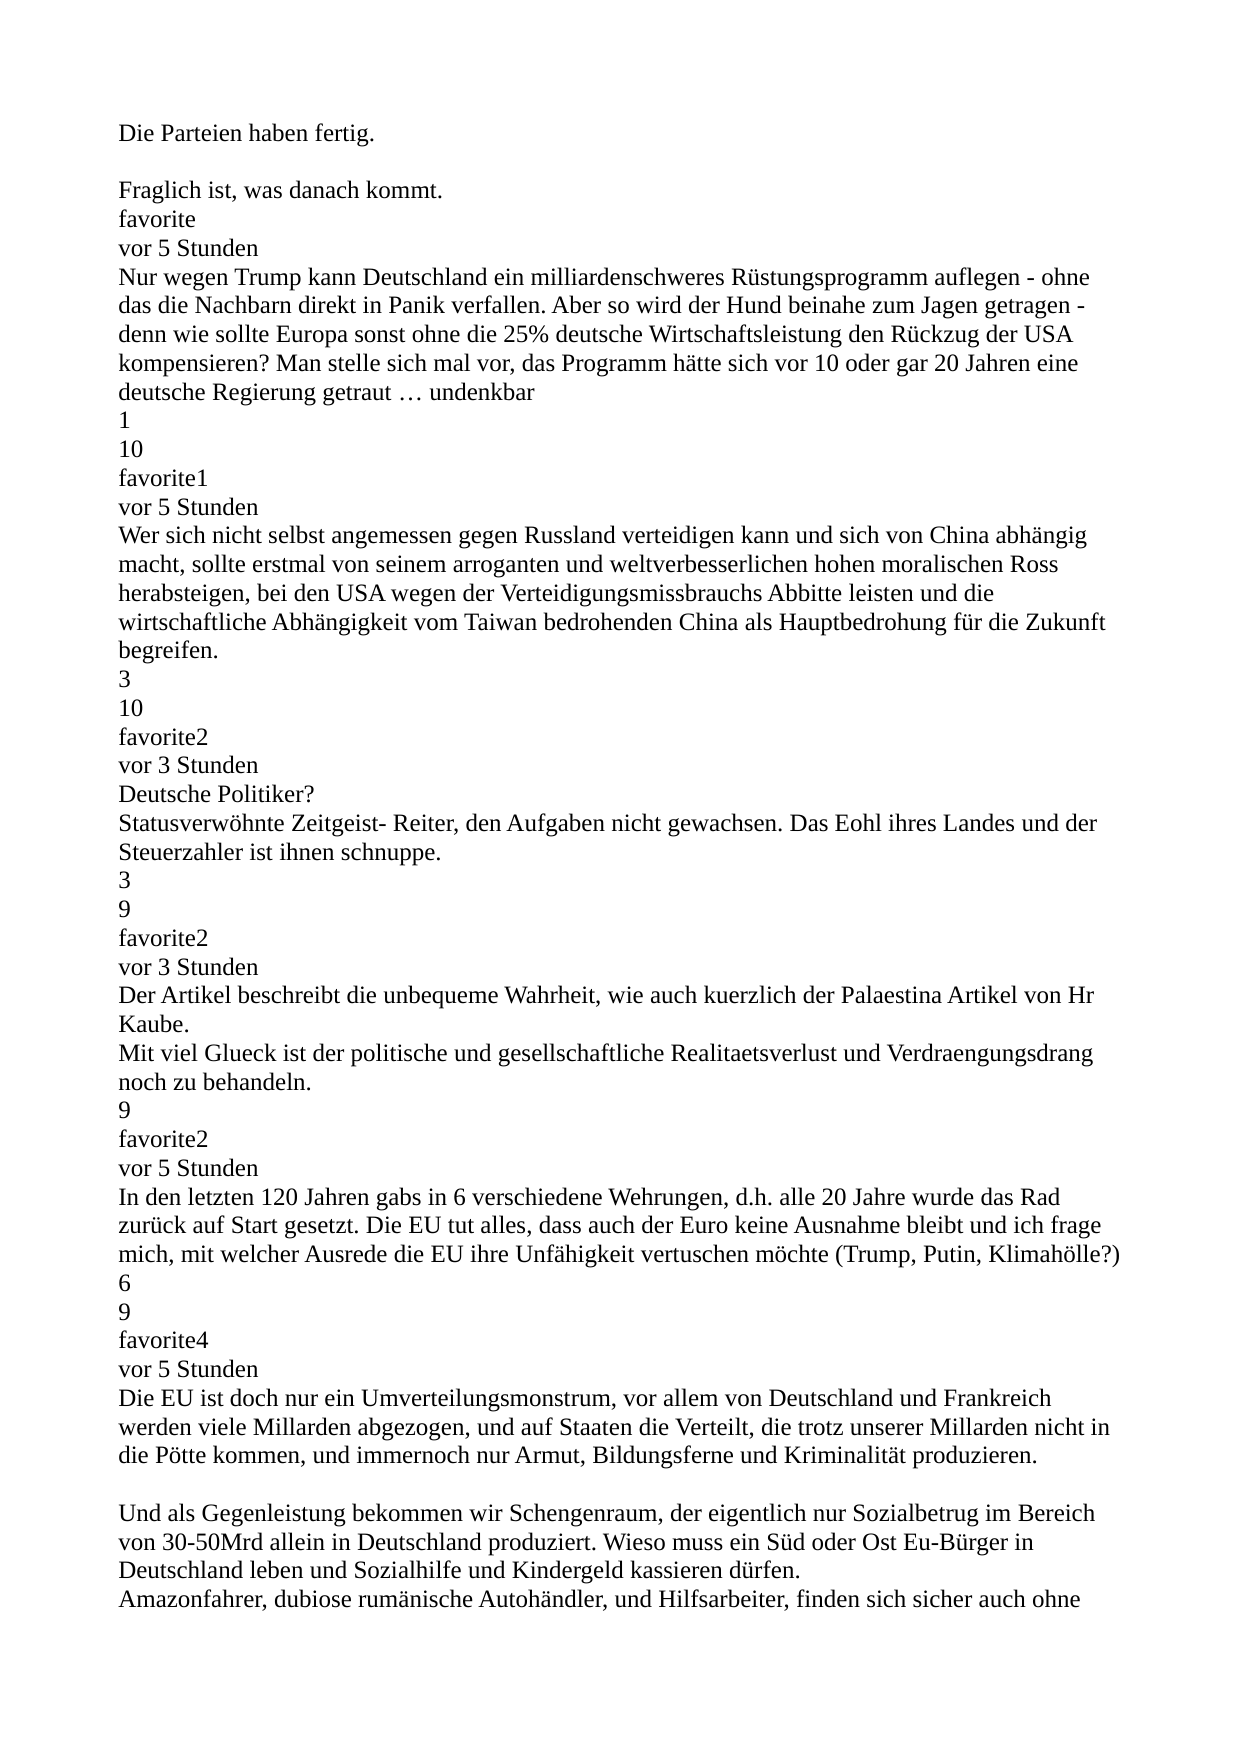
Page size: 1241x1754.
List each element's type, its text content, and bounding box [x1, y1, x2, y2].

text 3 [118, 866, 1122, 894]
text Wer sich nicht selbst angemessen gegen Russland verteidigen kann und sich von China abhängig macht, sollte erstmal von seinem arroganten und weltverbesserlichen hohen moralischen Ross herabsteigen, bei den USA wegen der Verteidigungsmissbrauchs Abbitte leisten und die wirtschaftliche Abhängigkeit vom Taiwan bedrohenden China als Hauptbedrohung für die Zukunft begreifen. [118, 521, 1122, 664]
text vor 5 Stunden [118, 1153, 1122, 1182]
text vor 5 Stunden [118, 233, 1122, 262]
text 9 [118, 894, 1122, 923]
text 10 [118, 434, 1122, 463]
text Deutsche Politiker? Statusverwöhnte Zeitgeist- Reiter, den Aufgaben nicht gewachsen. Das Eohl ihres Landes und der Steuerzahler ist ihnen schnuppe. [118, 779, 1122, 866]
text 1 [118, 406, 1122, 434]
text 9 [118, 1096, 1122, 1124]
text Nur wegen Trump kann Deutschland ein milliardenschweres Rüstungsprogramm auflegen - ohne das die Nachbarn direkt in Panik verfallen. Aber so wird der Hund beinahe zum Jagen getragen - denn wie sollte Europa sonst ohne die 25% deutsche Wirtschaftsleistung den Rückzug der USA kompensieren? Man stelle sich mal vor, das Programm hätte sich vor 10 oder gar 20 Jahren eine deutsche Regierung getraut … undenkbar [118, 262, 1122, 406]
text favorite1 [118, 463, 1122, 492]
text favorite2 [118, 923, 1122, 952]
text 10 [118, 693, 1122, 722]
text vor 3 Stunden [118, 751, 1122, 779]
text Die Parteien haben fertig. Fraglich ist, was danach kommt. [118, 118, 1122, 204]
text favorite2 [118, 1124, 1122, 1153]
text 6 [118, 1268, 1122, 1297]
text favorite [118, 204, 1122, 233]
text vor 5 Stunden [118, 1354, 1122, 1383]
text favorite4 [118, 1326, 1122, 1354]
text vor 5 Stunden [118, 492, 1122, 521]
text favorite2 [118, 722, 1122, 751]
text Die EU ist doch nur ein Umverteilungsmonstrum, vor allem von Deutschland und Frankreich werden viele Millarden abgezogen, und auf Staaten die Verteilt, die trotz unserer Millarden nicht in die Pötte kommen, und immernoch nur Armut, Bildungsferne und Kriminalität produzieren. Und als Gegenleistung bekommen wir Schengenraum, der eigentlich nur Sozialbetrug im Bereich von 30-50Mrd allein in Deutschland produziert. Wieso muss ein Süd oder Ost Eu-Bürger in Deutschland leben und Sozialhilfe und Kindergeld kassieren dürfen. Amazonfahrer, dubiose rumänische Autohändler, und Hilfsarbeiter, finden sich sicher auch ohne [118, 1383, 1122, 1613]
text 3 [118, 664, 1122, 693]
text vor 3 Stunden [118, 952, 1122, 981]
text Der Artikel beschreibt die unbequeme Wahrheit, wie auch kuerzlich der Palaestina Artikel von Hr Kaube. Mit viel Glueck ist der politische und gesellschaftliche Realitaetsverlust und Verdraengungsdrang noch zu behandeln. [118, 981, 1122, 1096]
text In den letzten 120 Jahren gabs in 6 verschiedene Wehrungen, d.h. alle 20 Jahre wurde das Rad zurück auf Start gesetzt. Die EU tut alles, dass auch der Euro keine Ausnahme bleibt und ich frage mich, mit welcher Ausrede die EU ihre Unfähigkeit vertuschen möchte (Trump, Putin, Klimahölle?) [118, 1182, 1122, 1268]
text 9 [118, 1297, 1122, 1326]
